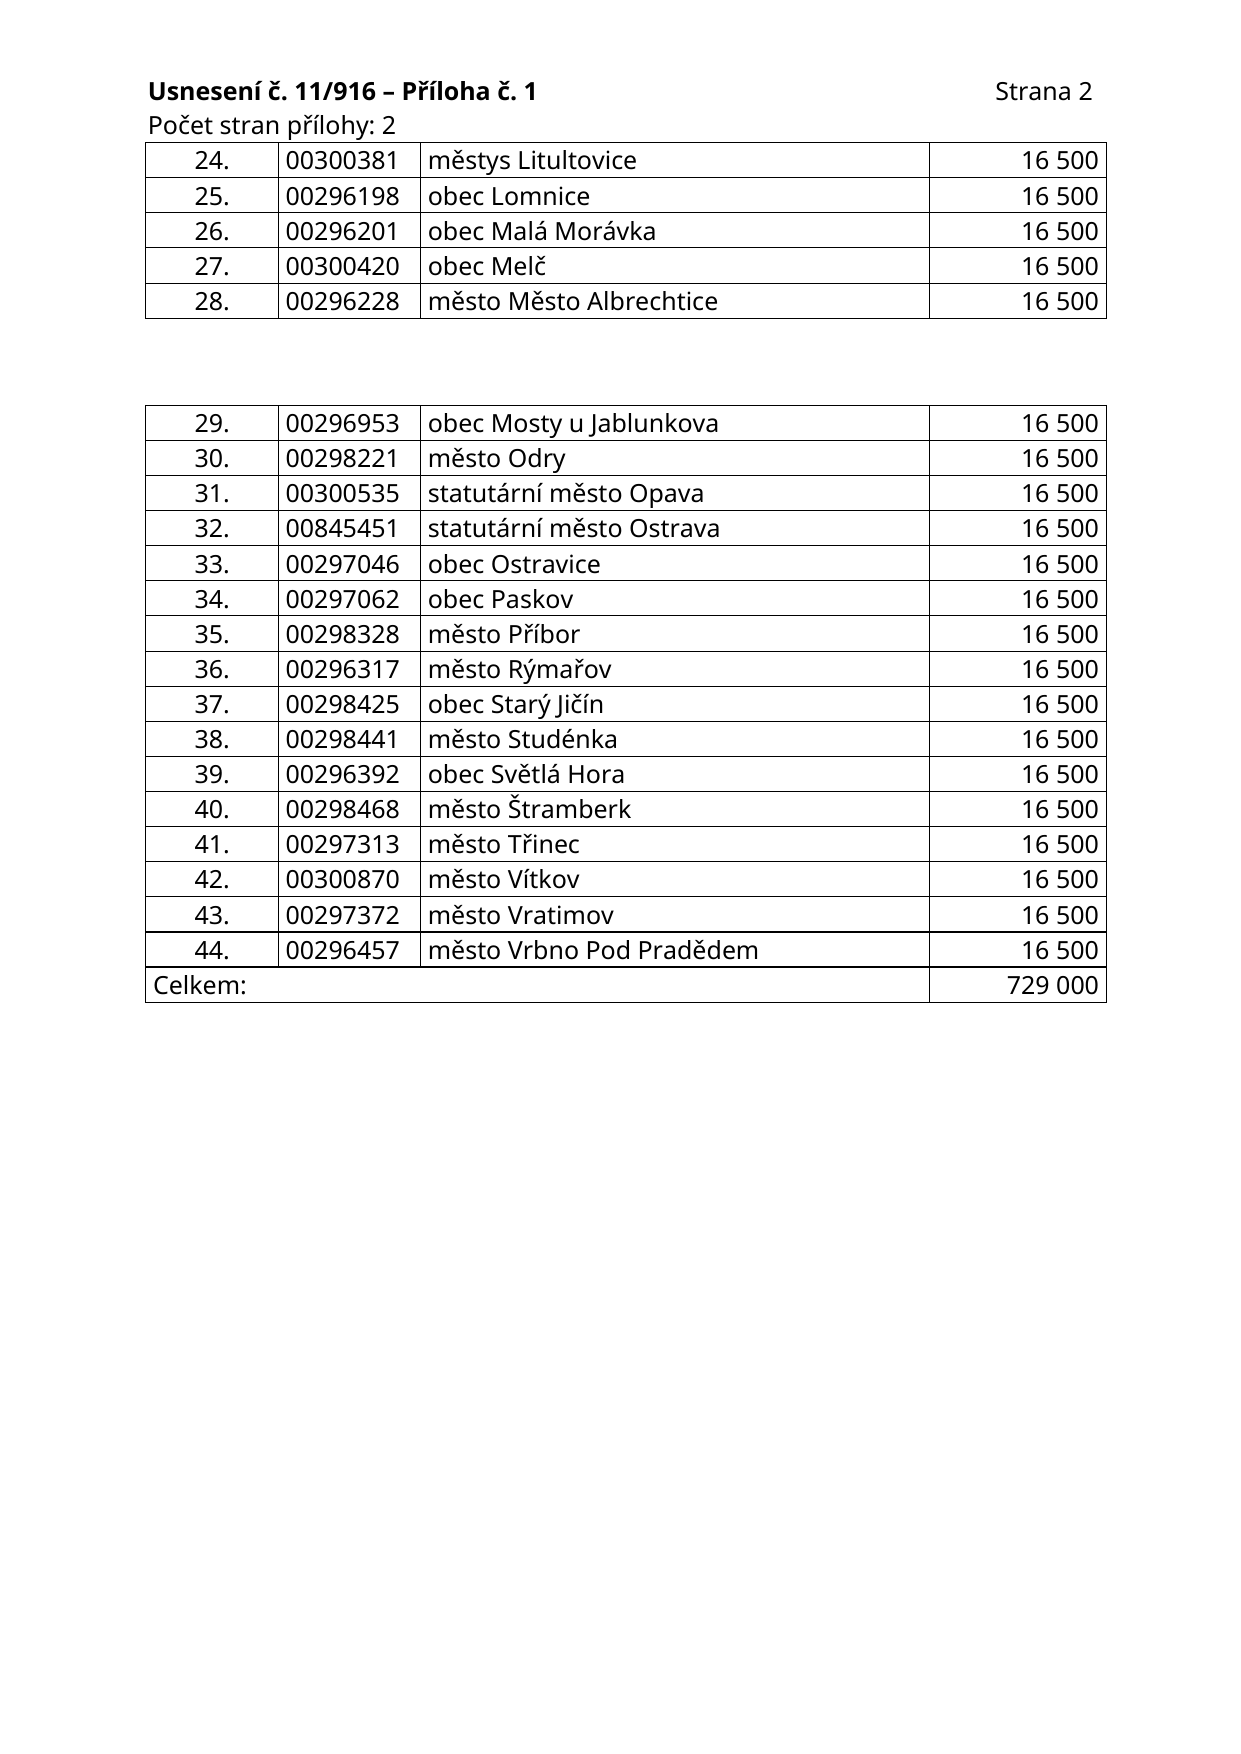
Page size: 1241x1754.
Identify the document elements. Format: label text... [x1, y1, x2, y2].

table_cell obec Světlá Hora [421, 757, 929, 791]
table_cell 00296392 [279, 757, 420, 791]
table_cell město Odry [421, 441, 929, 475]
table_cell 16 500 [930, 284, 1106, 317]
table_header obec Mosty u Jablunkova [421, 406, 929, 440]
table_cell 16 500 [930, 581, 1106, 615]
table_cell 24. [146, 143, 278, 177]
table_cell obec Ostravice [421, 546, 929, 580]
table_cell 16 500 [930, 757, 1106, 791]
table_cell 35. [146, 616, 278, 651]
table_cell 16 500 [930, 441, 1106, 475]
table_cell 16 500 [930, 178, 1106, 212]
table_cell 36. [146, 652, 278, 686]
table_cell město Vítkov [421, 862, 929, 896]
table_cell 00845451 [279, 511, 420, 545]
table_cell 31. [146, 476, 278, 510]
table_header 16 500 [930, 406, 1106, 440]
table_cell 25. [146, 178, 278, 212]
table_cell 16 500 [930, 827, 1106, 861]
table_cell 729 000 [930, 968, 1106, 1002]
table_header 00296953 [279, 406, 420, 440]
table_cell 38. [146, 722, 278, 756]
table_cell 41. [146, 827, 278, 861]
table_cell 40. [146, 792, 278, 826]
table_cell 39. [146, 757, 278, 791]
table_cell město Štramberk [421, 792, 929, 826]
table_cell 16 500 [930, 213, 1106, 247]
table_cell 16 500 [930, 143, 1106, 177]
table_cell 42. [146, 862, 278, 896]
table_cell 00296228 [279, 284, 420, 317]
table_cell 16 500 [930, 652, 1106, 686]
table_cell 00297046 [279, 546, 420, 580]
table_cell 28. [146, 284, 278, 317]
table_cell město Rýmařov [421, 652, 929, 686]
table_cell 16 500 [930, 511, 1106, 545]
table_cell 16 500 [930, 792, 1106, 826]
table_cell 16 500 [930, 862, 1106, 896]
table_cell 00298468 [279, 792, 420, 826]
table_cell statutární město Ostrava [421, 511, 929, 545]
table_cell obec Starý Jičín [421, 687, 929, 721]
table_cell 00297313 [279, 827, 420, 861]
table_cell 43. [146, 897, 278, 931]
table_cell 00296317 [279, 652, 420, 686]
table_cell 00296198 [279, 178, 420, 212]
table_cell 16 500 [930, 897, 1106, 931]
table_cell 00296457 [279, 933, 420, 966]
table_cell 30. [146, 441, 278, 475]
table_cell město Vratimov [421, 897, 929, 931]
table_cell statutární město Opava [421, 476, 929, 510]
table_cell 00298425 [279, 687, 420, 721]
table_cell 00300381 [279, 143, 420, 177]
table_cell 34. [146, 581, 278, 615]
table_cell 00296201 [279, 213, 420, 247]
table_cell 00298221 [279, 441, 420, 475]
table_cell město Studénka [421, 722, 929, 756]
table_cell 16 500 [930, 933, 1106, 966]
table_cell město Město Albrechtice [421, 284, 929, 317]
table_cell 00298328 [279, 616, 420, 651]
table_cell město Třinec [421, 827, 929, 861]
table_cell 16 500 [930, 722, 1106, 756]
table_cell 16 500 [930, 248, 1106, 282]
table_cell 33. [146, 546, 278, 580]
table_cell 16 500 [930, 546, 1106, 580]
table_cell 00300535 [279, 476, 420, 510]
table_cell 44. [146, 933, 278, 966]
table_cell 00298441 [279, 722, 420, 756]
table_cell obec Melč [421, 248, 929, 282]
table_cell 00297062 [279, 581, 420, 615]
table_cell město Příbor [421, 616, 929, 651]
table_header 29. [146, 406, 278, 440]
table_cell 16 500 [930, 687, 1106, 721]
table_cell 26. [146, 213, 278, 247]
table_cell město Vrbno Pod Pradědem [421, 933, 929, 966]
table_cell 16 500 [930, 476, 1106, 510]
table_cell 00300870 [279, 862, 420, 896]
table_cell 00297372 [279, 897, 420, 931]
table_cell obec Lomnice [421, 178, 929, 212]
table_cell 16 500 [930, 616, 1106, 651]
table_cell 32. [146, 511, 278, 545]
table_cell obec Malá Morávka [421, 213, 929, 247]
table_cell Celkem: [146, 968, 929, 1002]
table_cell 00300420 [279, 248, 420, 282]
table_cell 27. [146, 248, 278, 282]
table_cell městys Litultovice [421, 143, 929, 177]
table_cell obec Paskov [421, 581, 929, 615]
table_cell 37. [146, 687, 278, 721]
